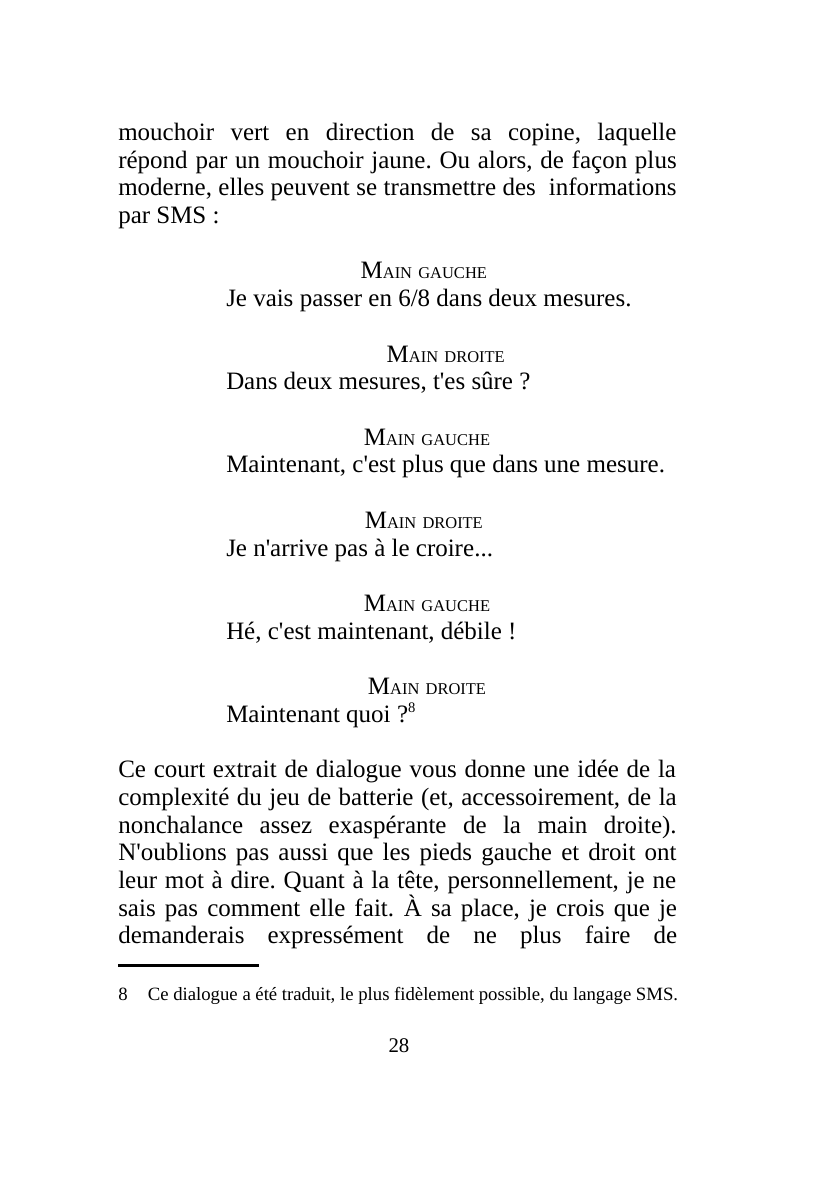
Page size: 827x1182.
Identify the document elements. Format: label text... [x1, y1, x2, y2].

text mouchoir vert en direction de sa copine, laquelle répond par un mouchoir jaune. Ou alors, de façon plus moderne, elles peuvent se transmettre des informations par SMS : [118, 118, 677, 229]
text Main gauche [176, 229, 677, 284]
text Main droite [176, 644, 677, 700]
text Ce court extrait de dialogue vous donne une idée de la complexité du jeu de batterie (et, accessoirement, de la nonchalance assez exaspérante de la main droite). N'oublions pas aussi que les pieds gauche et droit ont leur mot à dire. Quant à la tête, personnellement, je ne sais pas comment elle fait. À sa place, je crois que je demanderais expressément de ne plus faire de prog‑rock, ni aucune musique incluant de la batterie. Éventuellement, si on me suppliait, j'accepterais d'assurer le jeu de grosse caisse dans une fanfare spécialisée en slow‑funk. Et pas à temps plein. Car dans ces histoires d'indépendance, la tête se voit attribuer un rôle impossible : elle doit être un membre indépendant tout en assurant la coordination de l'ensemble des membres. Pas question pour elle de se laisser contaminer par la cymbale de charleston et de passer, ainsi, un morceau entier à ouvrir et fermer la bouche, par un phénomène, funeste, de mimétisme. Imaginez une tête qui ne pourrait faire autrement que de caler ses mouvements sur les baguettes au moment des roulements de caisse claire... ou la tête cymbalisée, ou la tête-batterie qui s'imaginerait dotée d'un menton grosse caisse, d'un nez caisse claire, d'oreilles cymbales, de dents toms, de lèvres charleston et d'une langue... langue. Imaginez cette tête‑batterie au moment du démontage. Sentir, comme ça, ses dents dévissées par un technicien de scène aux doigts – et on ne peut, lui en faire le reproche – sales et visqueux. Donc, s'il vous plaît, laissons l'indépendance des membres aux batteurs, dont c'est le métier, et qui parviennent, on ne sait comment, à survivre à tous ces chamboulements. Non je n'ai pas sous‑entendu que les batteurs de prog‑rock étaient des machines à la froide précision métronomique, des psychopathes provisoirement absents de l'univers du meurtre, des robots humanoïdes aux yeux rouges luminescents. Tout ça, ce sont des racontars colportés par de vieilles femmes superstitieuses, le soir, autour de la cheminée, dans les tristes cabanes des marais. Vieilles femmes coiffées de fichus. Tristes cabanes perdues dans la brume malsaine. Mais cabanes mystérieuses et fantastiques. Et les vieilles femmes aussi. De même que leurs filles jeunes, autistes, belles et diaphanes, souvent vêtues de chemises de nuit blanches et longues en gaze transparente. Et aussi leurs chiens au curieux mufles de cochons et aux fronts plantés de petites cornes. Et les cadavres de corbeaux morts (oui morts, oui cadavres) crucifiés sur la porte du frigo. Et les bijoux maudits, datant du mariage de ces vieilles femmes, bijoux qui luisent, sournoisement, sur le velours défraîchi d'un coussin rouge sang brodé du slogan « Vive le Président René Coty ». Un univers que nous, à PaillasSon, on connaît bien. Moi, comme vous le savez, j'écris les paroles du groupe. Eh bien, de temps en temps, j'aime explorer cet univers et donner vie à un royaume extraordinaire, emberlificoté et clair‑obscur de forêts enchantées où vivent des trolls, des nains, des sorcières, des fées, des dragons qui s'entassent les uns sur les autres dans des histoires complexes où, à la fin, le torque sacré des anciens rois de Kølgor vient résoudre tous les problèmes (alors que le démiurge Ptũh tentait d'égarer tout le monde avec un morceau de la vraie croix du Christ). Je vous donne un exemple, pour que vous compreniez bien dans quelle optique je travaille, et ce, sans porter aucune paire de lunettes. [118, 728, 677, 949]
text Main gauche [176, 395, 677, 451]
text Main droite [176, 478, 677, 534]
text Ce dialogue a été traduit, le plus fidèlement possible, du langage SMS. [118, 983, 679, 1004]
text Maintenant quoi ? [176, 700, 677, 728]
text Je vais passer en 6/8 dans deux mesures. [176, 284, 677, 340]
text Hé, c'est maintenant, débile ! [176, 617, 677, 644]
text Maintenant, c'est plus que dans une mesure. [176, 451, 677, 478]
text Main droite [176, 340, 677, 367]
text Dans deux mesures, t'es sûre ? [176, 367, 677, 395]
text Main gauche [176, 561, 677, 617]
text Je n'arrive pas à le croire... [176, 534, 677, 561]
